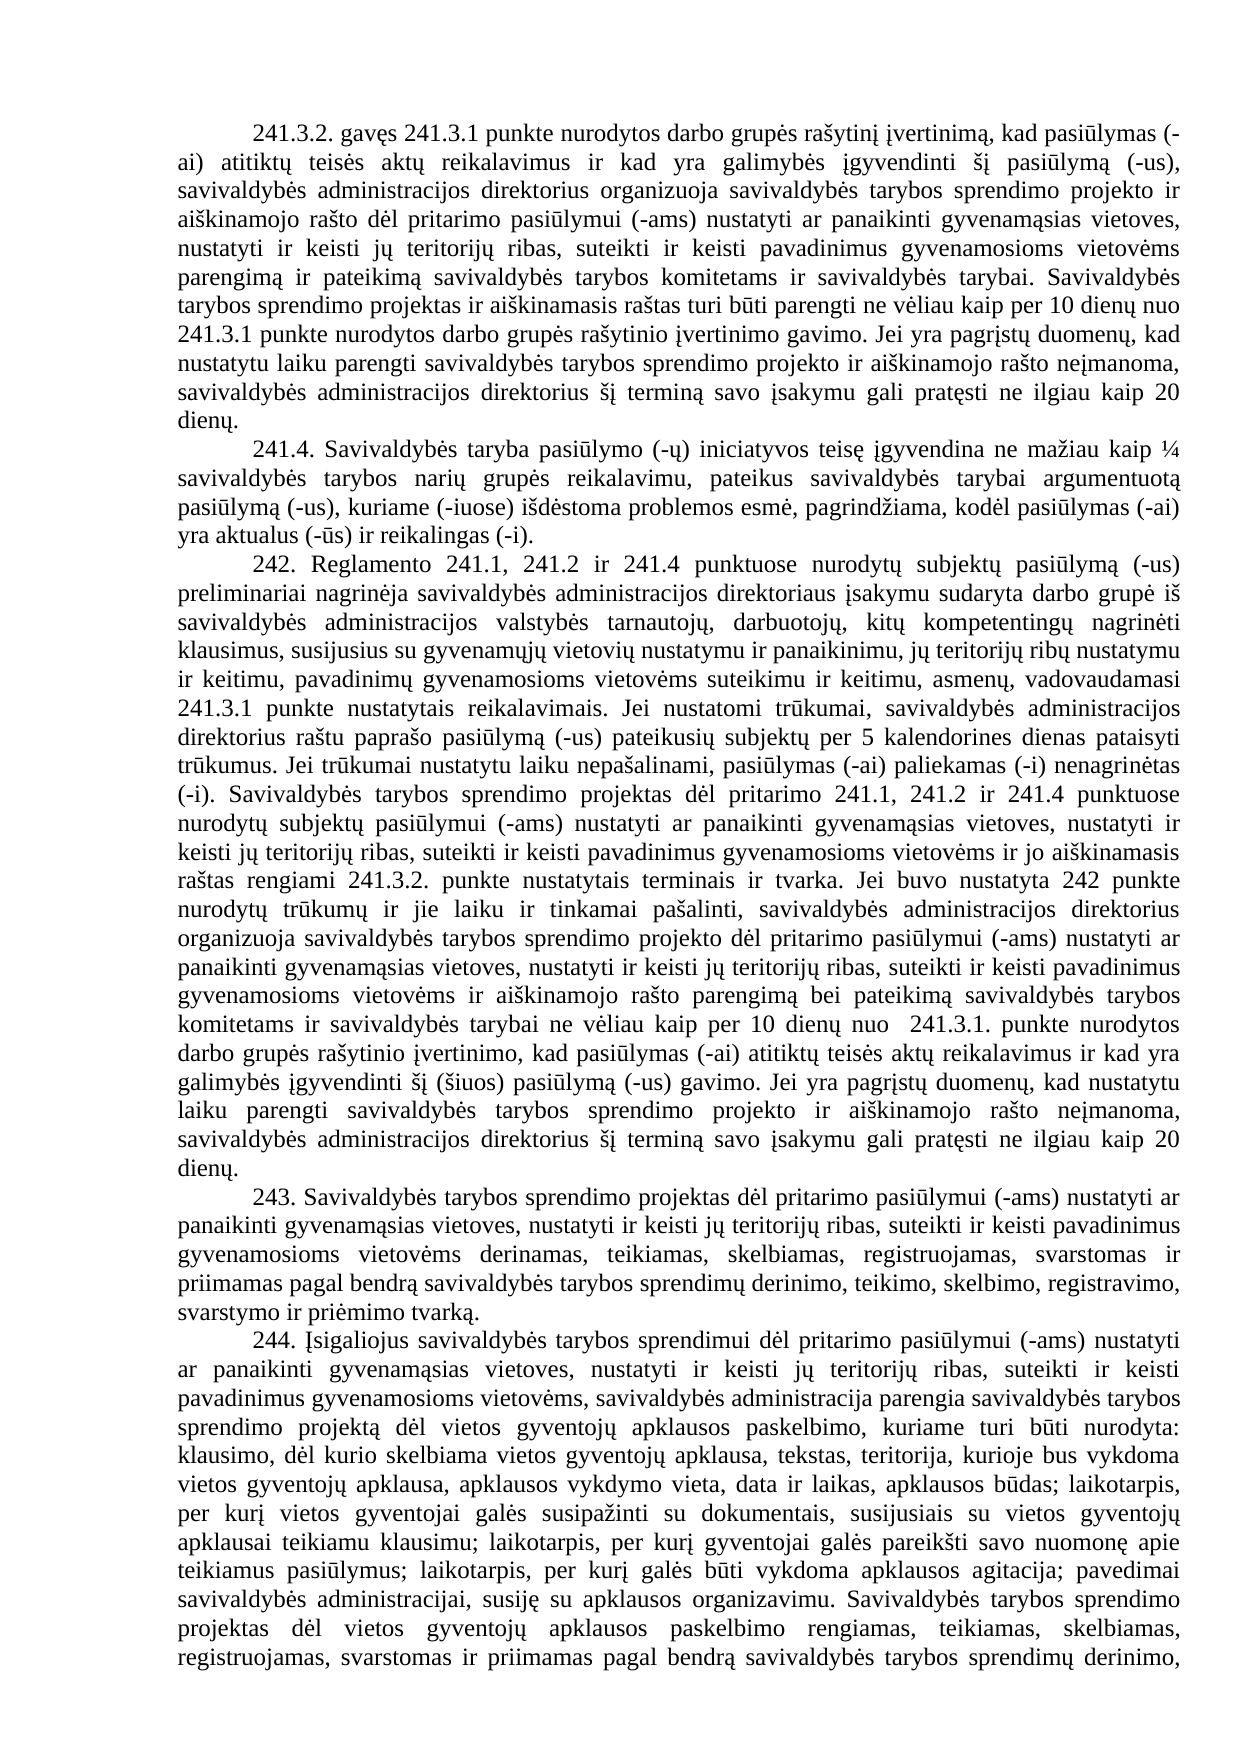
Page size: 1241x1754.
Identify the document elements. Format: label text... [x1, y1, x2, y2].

text 241.3.2. gavęs 241.3.1 punkte nurodytos darbo grupės rašytinį įvertinimą, kad pasiūlymas (-ai) atitiktų teisės aktų reikalavimus ir kad yra galimybės įgyvendinti šį pasiūlymą (-us), savivaldybės administracijos direktorius organizuoja savivaldybės tarybos sprendimo projekto ir aiškinamojo rašto dėl pritarimo pasiūlymui (-ams) nustatyti ar panaikinti gyvenamąsias vietoves, nustatyti ir keisti jų teritorijų ribas, suteikti ir keisti pavadinimus gyvenamosioms vietovėms parengimą ir pateikimą savivaldybės tarybos komitetams ir savivaldybės tarybai. Savivaldybės tarybos sprendimo projektas ir aiškinamasis raštas turi būti parengti ne vėliau kaip per 10 dienų nuo 241.3.1 punkte nurodytos darbo grupės rašytinio įvertinimo gavimo. Jei yra pagrįstų duomenų, kad nustatytu laiku parengti savivaldybės tarybos sprendimo projekto ir aiškinamojo rašto neįmanoma, savivaldybės administracijos direktorius šį terminą savo įsakymu gali pratęsti ne ilgiau kaip 20 dienų. [177, 118, 1181, 434]
text 242. Reglamento 241.1, 241.2 ir 241.4 punktuose nurodytų subjektų pasiūlymą (-us) preliminariai nagrinėja savivaldybės administracijos direktoriaus įsakymu sudaryta darbo grupė iš savivaldybės administracijos valstybės tarnautojų, darbuotojų, kitų kompetentingų nagrinėti klausimus, susijusius su gyvenamųjų vietovių nustatymu ir panaikinimu, jų teritorijų ribų nustatymu ir keitimu, pavadinimų gyvenamosioms vietovėms suteikimu ir keitimu, asmenų, vadovaudamasi 241.3.1 punkte nustatytais reikalavimais. Jei nustatomi trūkumai, savivaldybės administracijos direktorius raštu paprašo pasiūlymą (-us) pateikusių subjektų per 5 kalendorines dienas pataisyti trūkumus. Jei trūkumai nustatytu laiku nepašalinami, pasiūlymas (-ai) paliekamas (-i) nenagrinėtas (-i). Savivaldybės tarybos sprendimo projektas dėl pritarimo 241.1, 241.2 ir 241.4 punktuose nurodytų subjektų pasiūlymui (-ams) nustatyti ar panaikinti gyvenamąsias vietoves, nustatyti ir keisti jų teritorijų ribas, suteikti ir keisti pavadinimus gyvenamosioms vietovėms ir jo aiškinamasis raštas rengiami 241.3.2. punkte nustatytais terminais ir tvarka. Jei buvo nustatyta 242 punkte nurodytų trūkumų ir jie laiku ir tinkamai pašalinti, savivaldybės administracijos direktorius organizuoja savivaldybės tarybos sprendimo projekto dėl pritarimo pasiūlymui (-ams) nustatyti ar panaikinti gyvenamąsias vietoves, nustatyti ir keisti jų teritorijų ribas, suteikti ir keisti pavadinimus gyvenamosioms vietovėms ir aiškinamojo rašto parengimą bei pateikimą savivaldybės tarybos komitetams ir savivaldybės tarybai ne vėliau kaip per 10 dienų nuo 241.3.1. punkte nurodytos darbo grupės rašytinio įvertinimo, kad pasiūlymas (-ai) atitiktų teisės aktų reikalavimus ir kad yra galimybės įgyvendinti šį (šiuos) pasiūlymą (-us) gavimo. Jei yra pagrįstų duomenų, kad nustatytu laiku parengti savivaldybės tarybos sprendimo projekto ir aiškinamojo rašto neįmanoma, savivaldybės administracijos direktorius šį terminą savo įsakymu gali pratęsti ne ilgiau kaip 20 dienų. [177, 549, 1181, 1182]
text 241.4. Savivaldybės taryba pasiūlymo (-ų) iniciatyvos teisę įgyvendina ne mažiau kaip ¼ savivaldybės tarybos narių grupės reikalavimu, pateikus savivaldybės tarybai argumentuotą pasiūlymą (-us), kuriame (-iuose) išdėstoma problemos esmė, pagrindžiama, kodėl pasiūlymas (-ai) yra aktualus (-ūs) ir reikalingas (-i). [177, 434, 1181, 549]
text 244. Įsigaliojus savivaldybės tarybos sprendimui dėl pritarimo pasiūlymui (-ams) nustatyti ar panaikinti gyvenamąsias vietoves, nustatyti ir keisti jų teritorijų ribas, suteikti ir keisti pavadinimus gyvenamosioms vietovėms, savivaldybės administracija parengia savivaldybės tarybos sprendimo projektą dėl vietos gyventojų apklausos paskelbimo, kuriame turi būti nurodyta: klausimo, dėl kurio skelbiama vietos gyventojų apklausa, tekstas, teritorija, kurioje bus vykdoma vietos gyventojų apklausa, apklausos vykdymo vieta, data ir laikas, apklausos būdas; laikotarpis, per kurį vietos gyventojai galės susipažinti su dokumentais, susijusiais su vietos gyventojų apklausai teikiamu klausimu; laikotarpis, per kurį gyventojai galės pareikšti savo nuomonę apie teikiamus pasiūlymus; laikotarpis, per kurį galės būti vykdoma apklausos agitacija; pavedimai savivaldybės administracijai, susiję su apklausos organizavimu. Savivaldybės tarybos sprendimo projektas dėl vietos gyventojų apklausos paskelbimo rengiamas, teikiamas, skelbiamas, registruojamas, svarstomas ir priimamas pagal bendrą savivaldybės tarybos sprendimų derinimo, [177, 1326, 1181, 1671]
text 243. Savivaldybės tarybos sprendimo projektas dėl pritarimo pasiūlymui (-ams) nustatyti ar panaikinti gyvenamąsias vietoves, nustatyti ir keisti jų teritorijų ribas, suteikti ir keisti pavadinimus gyvenamosioms vietovėms derinamas, teikiamas, skelbiamas, registruojamas, svarstomas ir priimamas pagal bendrą savivaldybės tarybos sprendimų derinimo, teikimo, skelbimo, registravimo, svarstymo ir priėmimo tvarką. [177, 1182, 1181, 1326]
